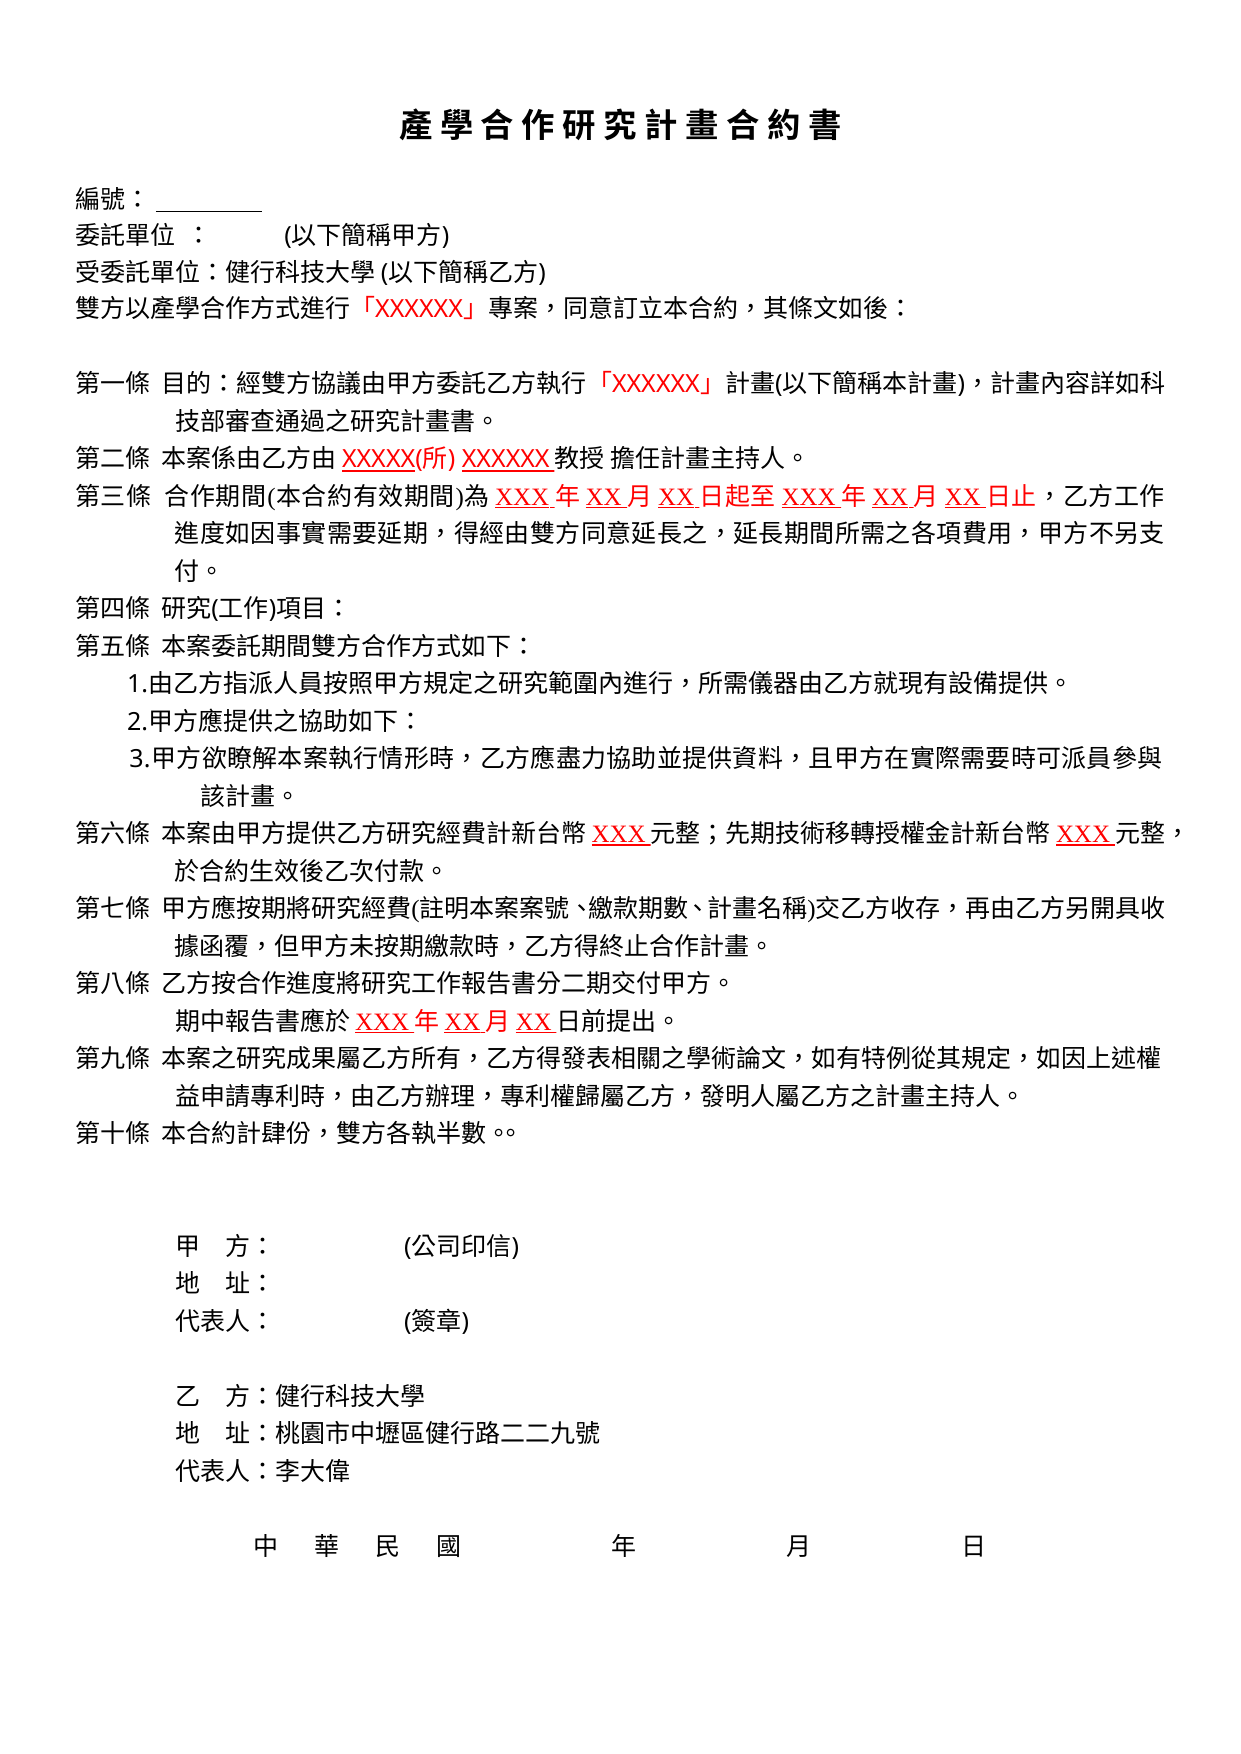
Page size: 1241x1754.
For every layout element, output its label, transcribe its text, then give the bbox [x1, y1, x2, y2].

text 期中報告書應於XXX年XX月XX日前提出。 [75, 1001, 1165, 1038]
text 乙 方：健行科技大學 [75, 1376, 1165, 1413]
text 第三條 合作期間(本合約有效期間)為XXX年XX月XX日起至XXX年XX月XX日止，乙方工作進度如因事實需要延期，得經由雙方同意延長之，延長期間所需之各項費用，甲方不另支付。 [75, 476, 1165, 588]
text 中 華 民 國 年 月 日 [75, 1526, 1165, 1563]
text 第六條 本案由甲方提供乙方研究經費計新台幣XXX元整；先期技術移轉授權金計新台幣XXX元整，於合約生效後乙次付款。 [75, 813, 1165, 888]
text 1.由乙方指派人員按照甲方規定之研究範圍內進行，所需儀器由乙方就現有設備提供。 [75, 663, 1165, 701]
text 2.甲方應提供之協助如下： [75, 701, 1165, 738]
text 第七條 甲方應按期將研究經費(註明本案案號、繳款期數、計畫名稱)交乙方收存，再由乙方另開具收據函覆，但甲方未按期繳款時，乙方得終止合作計畫。 [75, 888, 1165, 963]
text 3.甲方欲瞭解本案執行情形時，乙方應盡力協助並提供資料，且甲方在實際需要時可派員參與該計畫。 [75, 738, 1165, 813]
text 產 學 合 作 研 究 計 畫 合 約 書 [75, 86, 1165, 161]
text 受委託單位：健行科技大學 (以下簡稱乙方) [75, 252, 1165, 288]
text 代表人： (簽章) [75, 1301, 1165, 1338]
text 編號： [75, 179, 1165, 216]
text 第五條 本案委託期間雙方合作方式如下： [75, 626, 1165, 663]
text 第一條 目的：經雙方協議由甲方委託乙方執行「XXXXXX」計畫(以下簡稱本計畫)，計畫內容詳如科技部審查通過之研究計畫書。 [75, 363, 1165, 438]
text 第二條 本案係由乙方由 XXXXX(所) XXXXXX教授 擔任計畫主持人。 [75, 438, 1165, 476]
text 第十條 本合約計肆份，雙方各執半數。。 [75, 1113, 1165, 1151]
text 第九條 本案之研究成果屬乙方所有，乙方得發表相關之學術論文，如有特例從其規定，如因上述權益申請專利時，由乙方辦理，專利權歸屬乙方，發明人屬乙方之計畫主持人。 [75, 1038, 1165, 1113]
text 地 址： [75, 1263, 1165, 1301]
text 第八條 乙方按合作進度將研究工作報告書分二期交付甲方。 [75, 963, 1165, 1001]
text 委託單位 ： (以下簡稱甲方) [75, 216, 1165, 252]
text 代表人：李大偉 [75, 1451, 1165, 1488]
text 雙方以產學合作方式進行「XXXXXX」專案，同意訂立本合約，其條文如後： [75, 288, 1165, 326]
text 甲 方： (公司印信) [75, 1188, 1165, 1263]
text 地 址：桃園市中壢區健行路二二九號 [75, 1413, 1165, 1451]
text 第四條 研究(工作)項目： [75, 588, 1165, 626]
